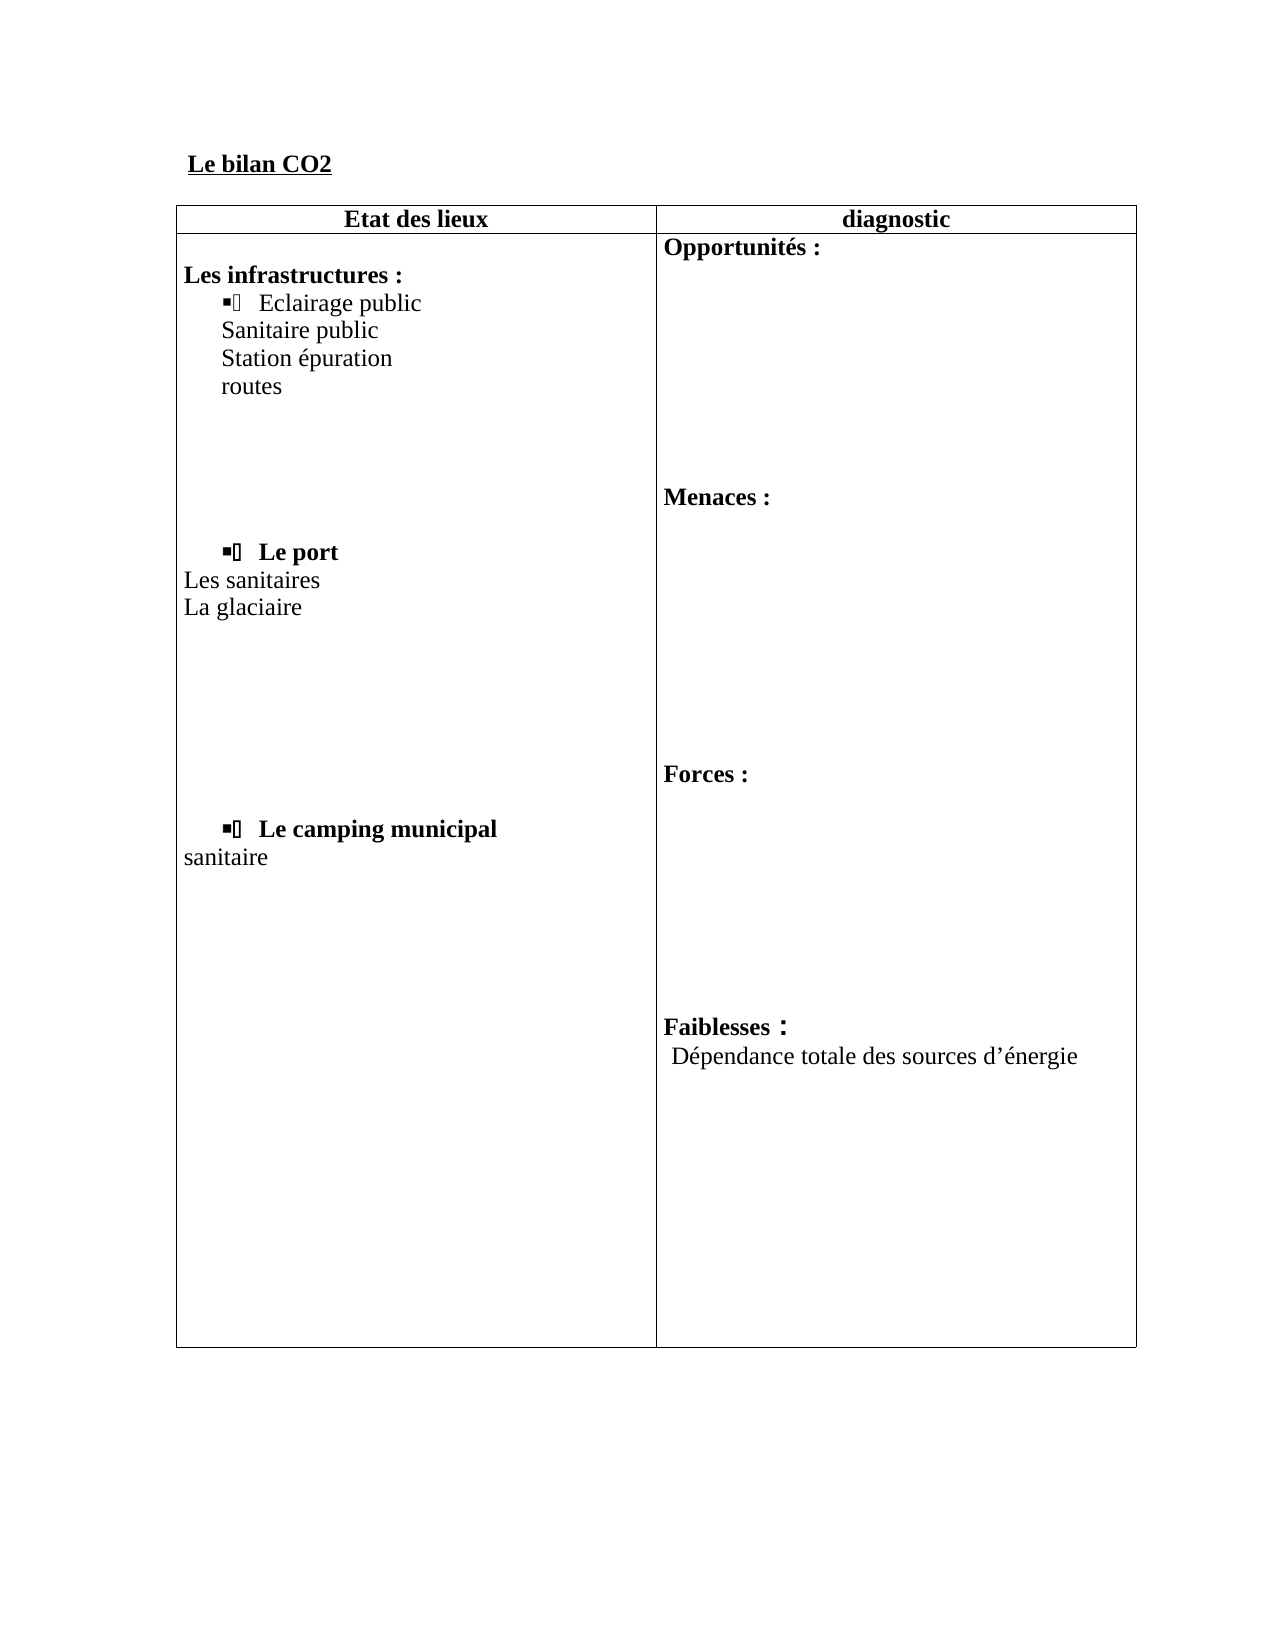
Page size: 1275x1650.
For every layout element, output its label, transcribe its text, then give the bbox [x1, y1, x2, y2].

text Le bilan CO2 [187, 150, 1087, 178]
table_header Etat des lieux [177, 206, 656, 233]
table_header diagnostic [657, 206, 1136, 233]
table_cell Les infrastructures :  Eclairage public Sanitaire public Station épuration routes  Le port Les sanitaires La glaciaire  Le camping municipal sanitaire [177, 234, 656, 1347]
table_cell Opportunités : Menaces : Forces : Faiblesses : Dépendance totale des sources d’énergie [657, 234, 1136, 1347]
